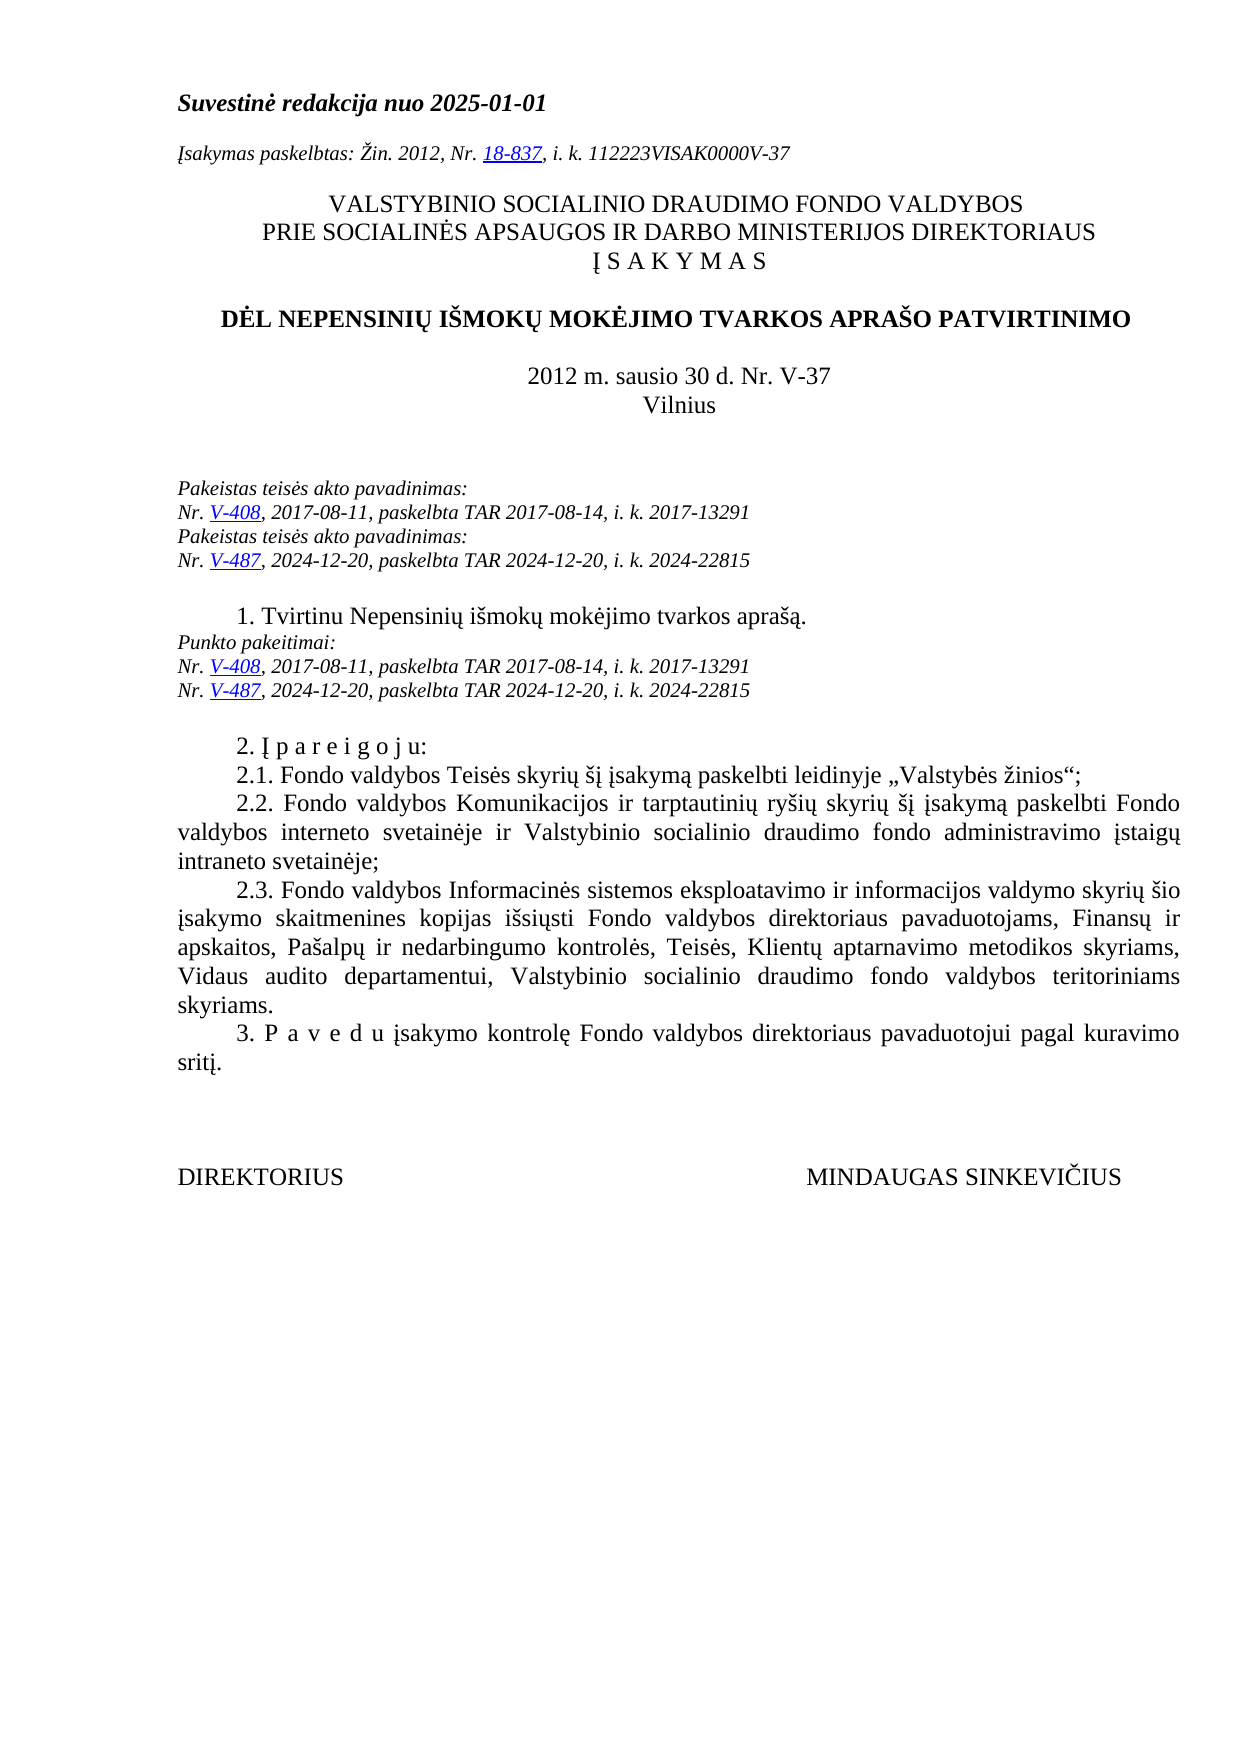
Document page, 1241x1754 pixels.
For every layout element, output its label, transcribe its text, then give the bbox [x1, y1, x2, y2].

text 2.2. Fondo valdybos Komunikacijos ir tarptautinių ryšių skyrių šį įsakymą paskelbti Fondo valdybos interneto svetainėje ir Valstybinio socialinio draudimo fondo administravimo įstaigų intraneto svetainėje; [177, 788, 1181, 875]
text Į S A K Y M A S [177, 246, 1181, 275]
text Suvestinė redakcija nuo 2025-01-01 [177, 88, 1181, 117]
text Nr. V-408, 2017-08-11, paskelbta TAR 2017-08-14, i. k. 2017-13291 [177, 500, 1181, 524]
text Nr. V-487, 2024-12-20, paskelbta TAR 2024-12-20, i. k. 2024-22815 [177, 678, 1181, 702]
text VALSTYBINIO SOCIALINIO DRAUDIMO FONDO VALDYBOS [177, 189, 1181, 217]
text 1. Tvirtinu Nepensinių išmokų mokėjimo tvarkos aprašą. [177, 601, 1181, 630]
text PRIE SOCIALINĖS APSAUGOS IR DARBO MINISTERIJOS DIREKTORIAUS [177, 217, 1181, 246]
text Pakeistas teisės akto pavadinimas: [177, 524, 1181, 548]
text Įsakymas paskelbtas: Žin. 2012, Nr. 18-837, i. k. 112223VISAK0000V-37 [177, 141, 1181, 165]
text Vilnius [177, 390, 1181, 419]
text DĖL NEPENSINIŲ IŠMOKŲ MOKĖJIMO TVARKOS APRAŠO PATVIRTINIMO [177, 304, 1181, 332]
text 2.3. Fondo valdybos Informacinės sistemos eksploatavimo ir informacijos valdymo skyrių šio įsakymo skaitmenines kopijas išsiųsti Fondo valdybos direktoriaus pavaduotojams, Finansų ir apskaitos, Pašalpų ir nedarbingumo kontrolės, Teisės, Klientų aptarnavimo metodikos skyriams, Vidaus audito departamentui, Valstybinio socialinio draudimo fondo valdybos teritoriniams skyriams. [177, 875, 1181, 1018]
text 2. Į p a r e i g o j u: [177, 731, 1181, 760]
text 2012 m. sausio 30 d. Nr. V-37 [177, 361, 1181, 390]
text Direktorius Mindaugas Sinkevičius [177, 1162, 1181, 1191]
text 3. P a v e d u įsakymo kontrolę Fondo valdybos direktoriaus pavaduotojui pagal kuravimo sritį. [177, 1018, 1181, 1076]
text Nr. V-408, 2017-08-11, paskelbta TAR 2017-08-14, i. k. 2017-13291 [177, 654, 1181, 678]
text Punkto pakeitimai: [177, 630, 1181, 654]
text Pakeistas teisės akto pavadinimas: [177, 476, 1181, 500]
text Nr. V-487, 2024-12-20, paskelbta TAR 2024-12-20, i. k. 2024-22815 [177, 548, 1181, 572]
text 2.1. Fondo valdybos Teisės skyrių šį įsakymą paskelbti leidinyje „Valstybės žinios“; [177, 760, 1181, 788]
